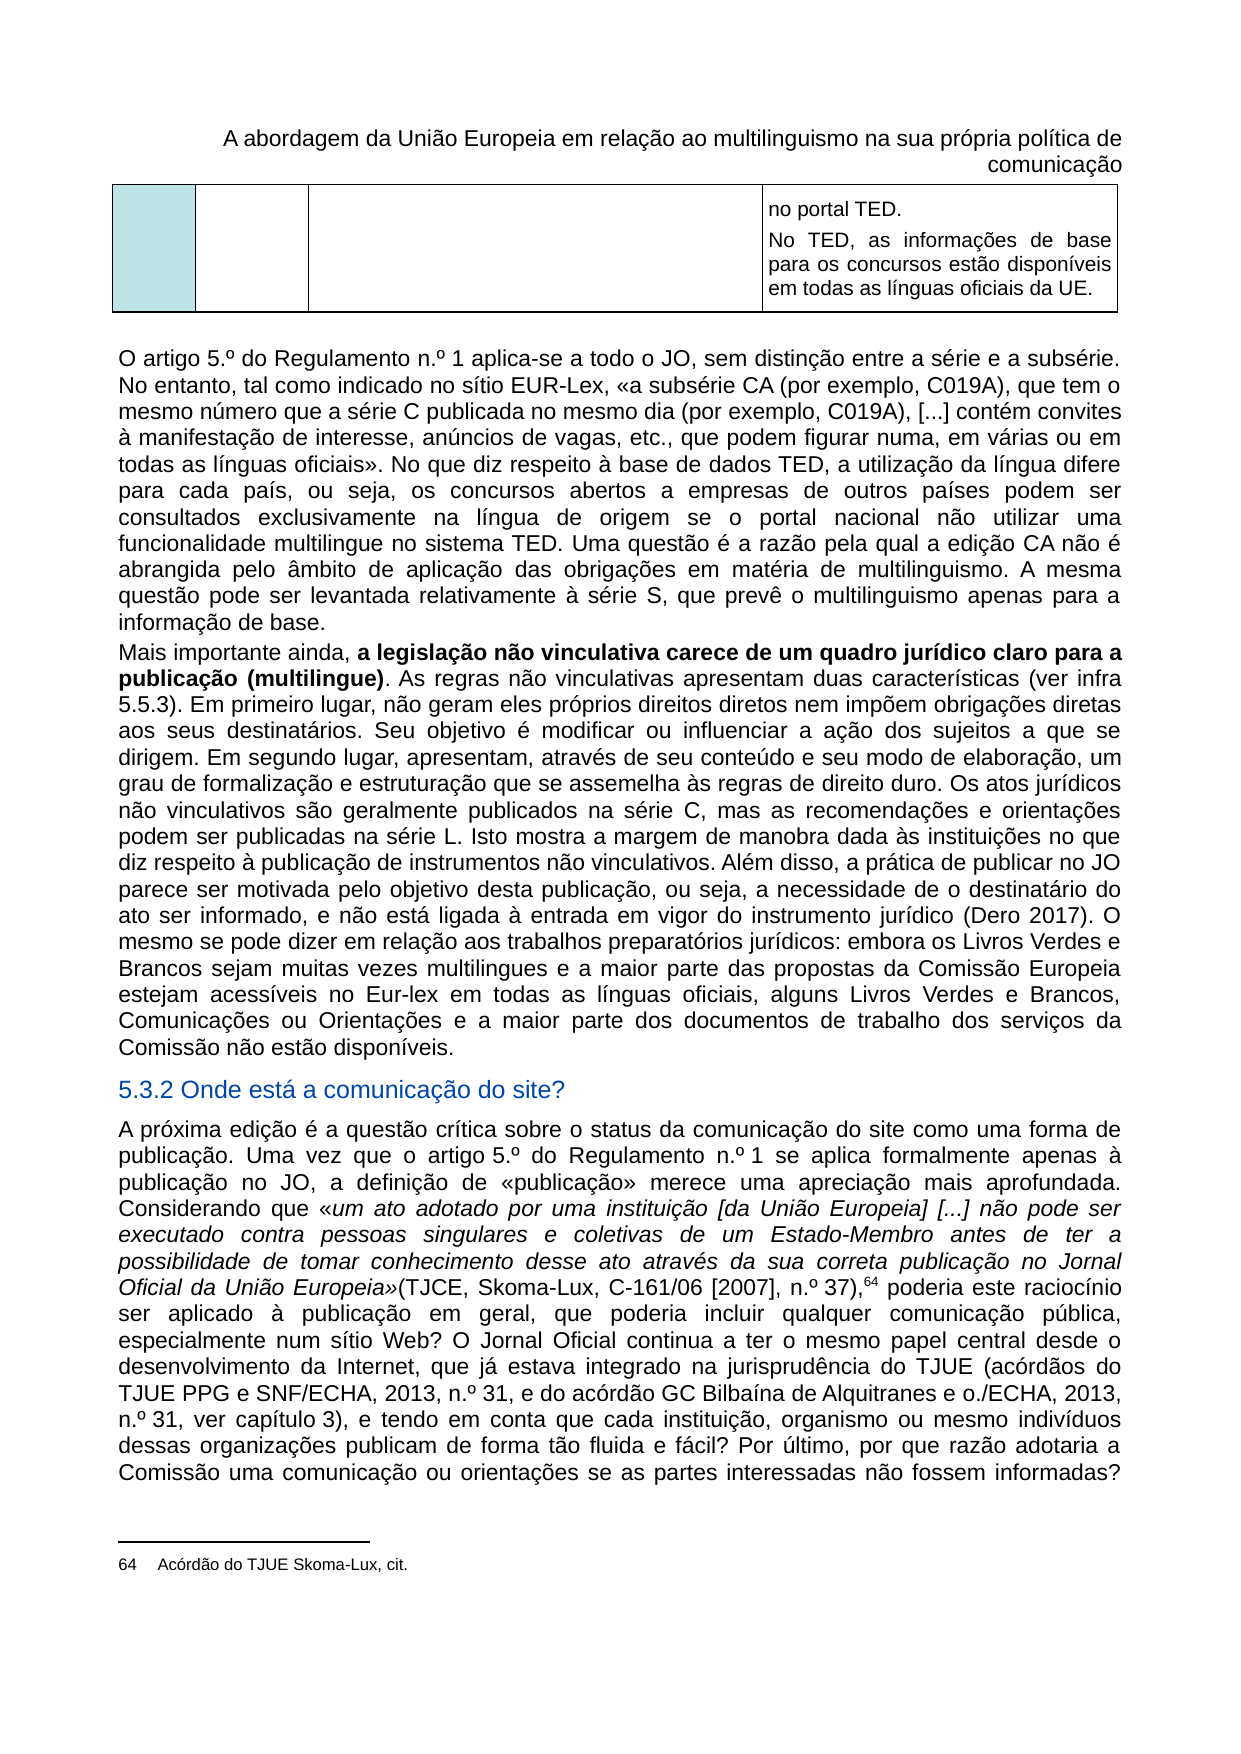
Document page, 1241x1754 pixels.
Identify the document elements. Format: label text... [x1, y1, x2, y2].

subtitle 5.3.2 Onde está a comunicação do site? [118, 1075, 1122, 1103]
text Mais importante ainda, a legislação não vinculativa carece de um quadro jurídico claro para a publicação (multilingue). As regras não vinculativas apresentam duas características (ver infra 5.5.3). Em primeiro lugar, não geram eles próprios direitos diretos nem impõem obrigações diretas aos seus destinatários. Seu objetivo é modificar ou influenciar a ação dos sujeitos a que se dirigem. Em segundo lugar, apresentam, através de seu conteúdo e seu modo de elaboração, um grau de formalização e estruturação que se assemelha às regras de direito duro. Os atos jurídicos não vinculativos são geralmente publicados na série C, mas as recomendações e orientações podem ser publicadas na série L. Isto mostra a margem de manobra dada às instituições no que diz respeito à publicação de instrumentos não vinculativos. Além disso, a prática de publicar no JO parece ser motivada pelo objetivo desta publicação, ou seja, a necessidade de o destinatário do ato ser informado, e não está ligada à entrada em vigor do instrumento jurídico (Dero 2017). O mesmo se pode dizer em relação aos trabalhos preparatórios jurídicos: embora os Livros Verdes e Brancos sejam muitas vezes multilingues e a maior parte das propostas da Comissão Europeia estejam acessíveis no Eur-lex em todas as línguas oficiais, alguns Livros Verdes e Brancos, Comunicações ou Orientações e a maior parte dos documentos de trabalho dos serviços da Comissão não estão disponíveis. [118, 638, 1122, 1060]
table_cell [113, 185, 195, 311]
text O artigo 5.º do Regulamento n.º 1 aplica-se a todo o JO, sem distinção entre a série e a subsérie. No entanto, tal como indicado no sítio EUR-Lex, «a subsérie CA (por exemplo, C019A), que tem o mesmo número que a série C publicada no mesmo dia (por exemplo, C019A), [...] contém convites à manifestação de interesse, anúncios de vagas, etc., que podem figurar numa, em várias ou em todas as línguas oficiais». No que diz respeito à base de dados TED, a utilização da língua difere para cada país, ou seja, os concursos abertos a empresas de outros países podem ser consultados exclusivamente na língua de origem se o portal nacional não utilizar uma funcionalidade multilingue no sistema TED. Uma questão é a razão pela qual a edição CA não é abrangida pelo âmbito de aplicação das obrigações em matéria de multilinguismo. A mesma questão pode ser levantada relativamente à série S, que prevê o multilinguismo apenas para a informação de base. [118, 345, 1122, 635]
text Acórdão do TJUE Skoma-Lux, cit. [118, 1554, 1122, 1573]
table_cell [309, 185, 762, 311]
text A próxima edição é a questão crítica sobre o status da comunicação do site como uma forma de publicação. Uma vez que o artigo 5.º do Regulamento n.º 1 se aplica formalmente apenas à publicação no JO, a definição de «publicação» merece uma apreciação mais aprofundada. Considerando que «um ato adotado por uma instituição [da União Europeia] [...] não pode ser executado contra pessoas singulares e coletivas de um Estado-Membro antes de ter a possibilidade de tomar conhecimento desse ato através da sua correta publicação no Jornal Oficial da União Europeia»(TJCE, Skoma-Lux, C-161/06 [2007], n.º 37), poderia este raciocínio ser aplicado à publicação em geral, que poderia incluir qualquer comunicação pública, especialmente num sítio Web? O Jornal Oficial continua a ter o mesmo papel central desde o desenvolvimento da Internet, que já estava integrado na jurisprudência do TJUE (acórdãos do TJUE PPG e SNF/ECHA, 2013, n.º 31, e do acórdão GC Bilbaína de Alquitranes e o./ECHA, 2013, n.º 31, ver capítulo 3), e tendo em conta que cada instituição, organismo ou mesmo indivíduos dessas organizações publicam de forma tão fluida e fácil? Por último, por que razão adotaria a Comissão uma comunicação ou orientações se as partes interessadas não fossem informadas? [118, 1116, 1122, 1485]
table_cell no portal TED. No TED, as informações de base para os concursos estão disponíveis em todas as línguas oficiais da UE. [763, 185, 1117, 311]
table_cell [196, 185, 308, 311]
